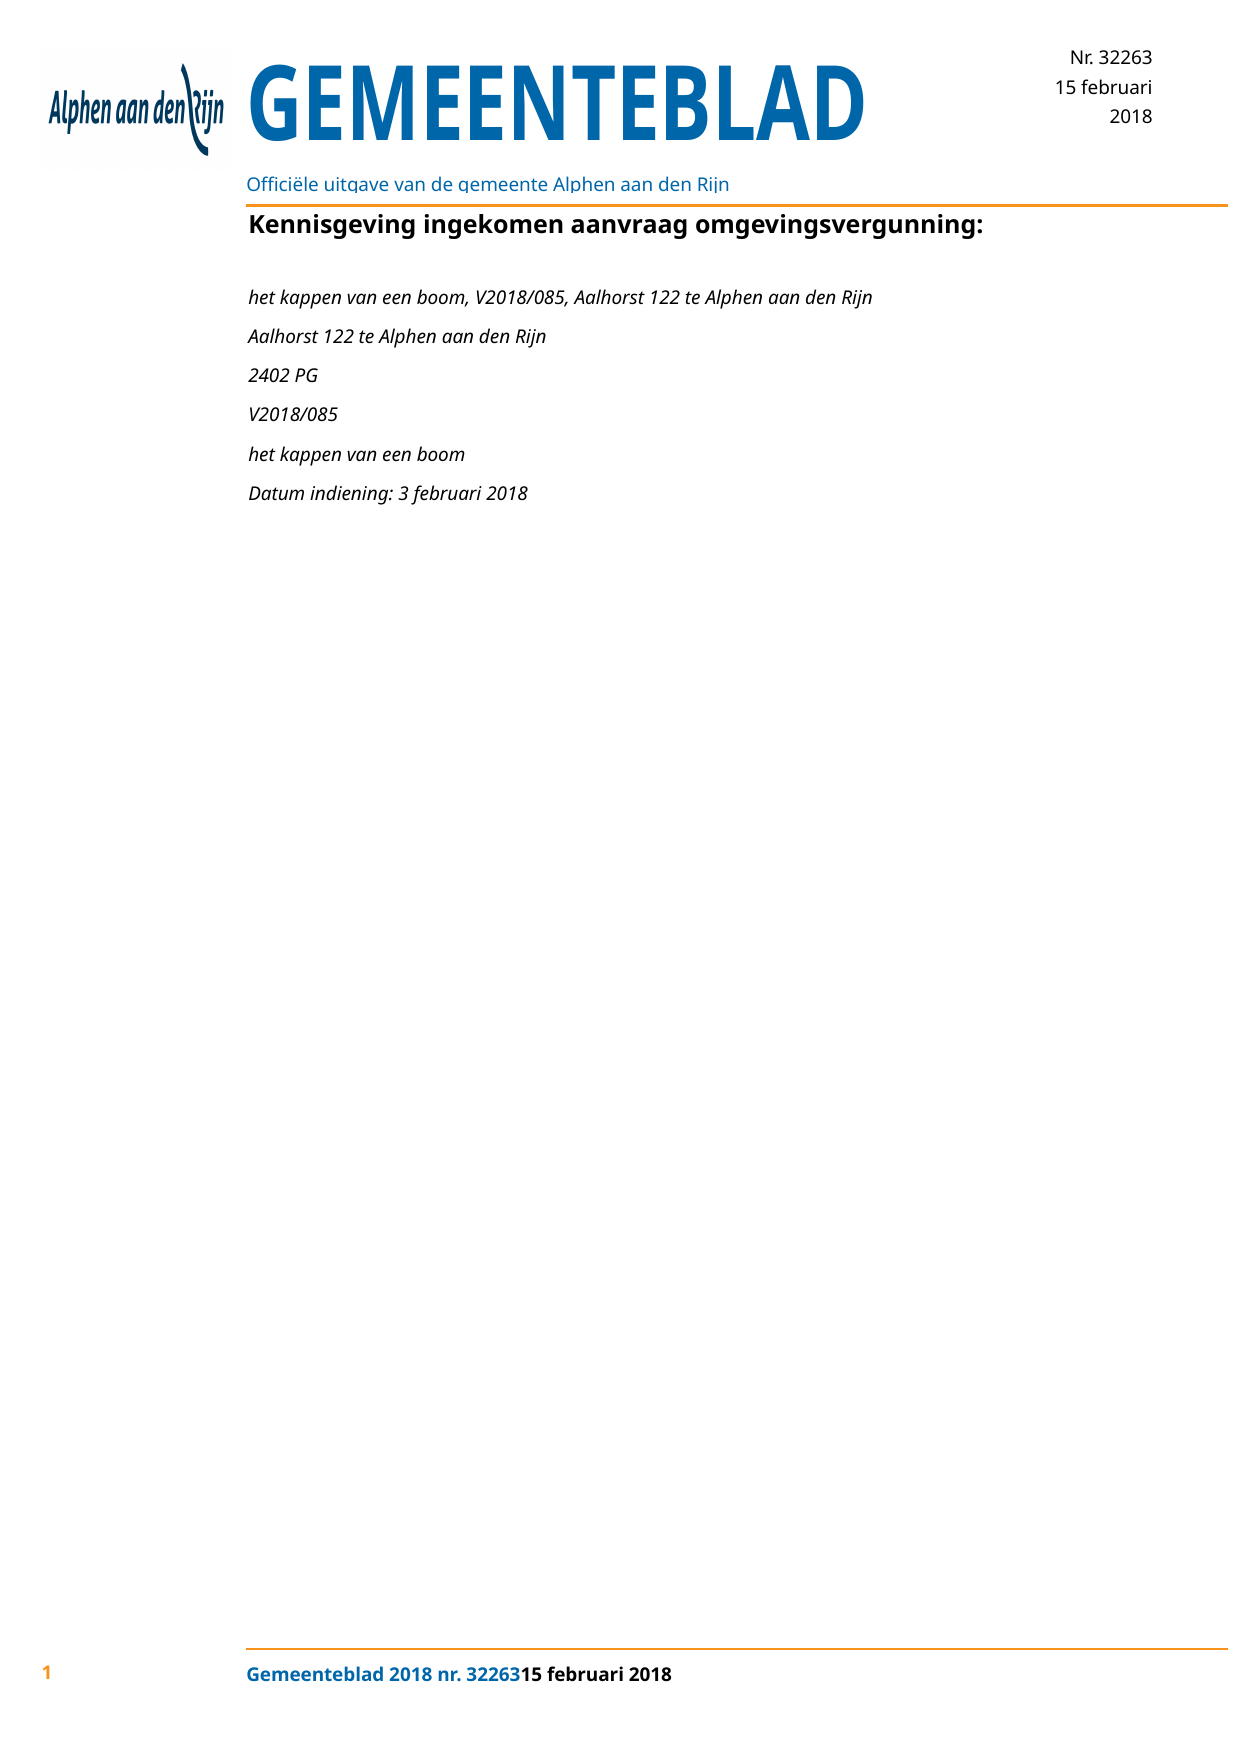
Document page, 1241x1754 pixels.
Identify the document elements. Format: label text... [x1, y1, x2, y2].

text Aalhorst 122 te Alphen aan den Rijn [248, 323, 1152, 349]
text Datum indiening: 3 februari 2018 [248, 480, 1152, 506]
picture [41, 47, 231, 172]
text Kennisgeving ingekomen aanvraag omgevingsvergunning: [248, 207, 1152, 241]
text het kappen van een boom [248, 441, 1152, 467]
text het kappen van een boom, V2018/085, Aalhorst 122 te Alphen aan den Rijn [248, 284, 1152, 309]
text 2402 PG [248, 362, 1152, 388]
text V2018/085 [248, 402, 1152, 427]
